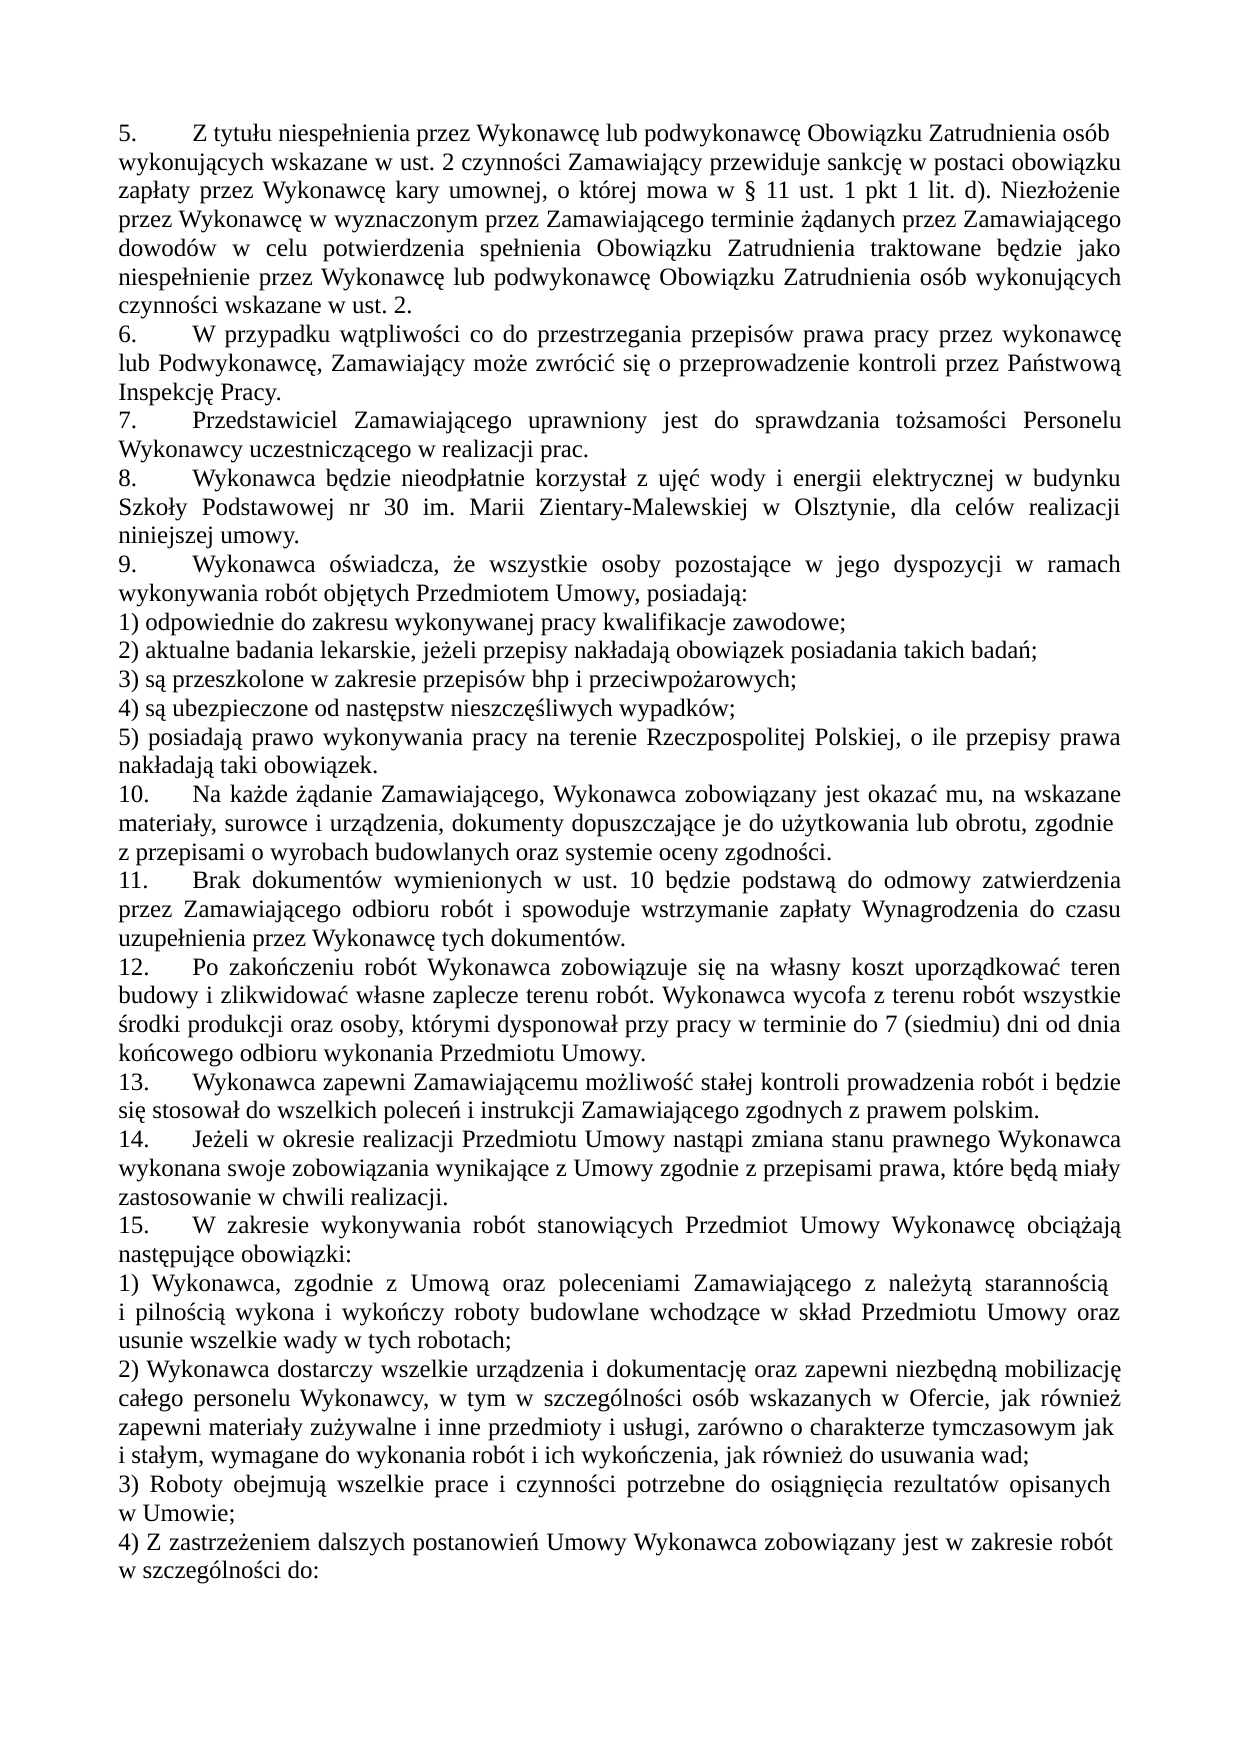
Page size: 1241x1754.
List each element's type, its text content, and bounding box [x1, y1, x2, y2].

text 14. Jeżeli w okresie realizacji Przedmiotu Umowy nastąpi zmiana stanu prawnego Wykonawca wykonana swoje zobowiązania wynikające z Umowy zgodnie z przepisami prawa, które będą miały zastosowanie w chwili realizacji. [118, 1124, 1122, 1211]
text 13. Wykonawca zapewni Zamawiającemu możliwość stałej kontroli prowadzenia robót i będzie się stosował do wszelkich poleceń i instrukcji Zamawiającego zgodnych z prawem polskim. [118, 1067, 1122, 1124]
text 11. Brak dokumentów wymienionych w ust. 10 będzie podstawą do odmowy zatwierdzenia przez Zamawiającego odbioru robót i spowoduje wstrzymanie zapłaty Wynagrodzenia do czasu uzupełnienia przez Wykonawcę tych dokumentów. [118, 866, 1122, 952]
text 10. Na każde żądanie Zamawiającego, Wykonawca zobowiązany jest okazać mu, na wskazane materiały, surowce i urządzenia, dokumenty dopuszczające je do użytkowania lub obrotu, zgodnie z przepisami o wyrobach budowlanych oraz systemie oceny zgodności. [118, 779, 1122, 866]
text 4) Z zastrzeżeniem dalszych postanowień Umowy Wykonawca zobowiązany jest w zakresie robót w szczególności do: [118, 1527, 1122, 1584]
text 4) są ubezpieczone od następstw nieszczęśliwych wypadków; [118, 693, 1122, 722]
text 1) Wykonawca, zgodnie z Umową oraz poleceniami Zamawiającego z należytą starannością i pilnością wykona i wykończy roboty budowlane wchodzące w skład Przedmiotu Umowy oraz usunie wszelkie wady w tych robotach; [118, 1268, 1122, 1354]
text 15. W zakresie wykonywania robót stanowiących Przedmiot Umowy Wykonawcę obciążają następujące obowiązki: [118, 1211, 1122, 1268]
text 1) odpowiednie do zakresu wykonywanej pracy kwalifikacje zawodowe; [118, 607, 1122, 636]
text wykonujących wskazane w ust. 2 czynności Zamawiający przewiduje sankcję w postaci obowiązku zapłaty przez Wykonawcę kary umownej, o której mowa w § 11 ust. 1 pkt 1 lit. d). Niezłożenie przez Wykonawcę w wyznaczonym przez Zamawiającego terminie żądanych przez Zamawiającego dowodów w celu potwierdzenia spełnienia Obowiązku Zatrudnienia traktowane będzie jako niespełnienie przez Wykonawcę lub podwykonawcę Obowiązku Zatrudnienia osób wykonujących czynności wskazane w ust. 2. [118, 147, 1122, 319]
text 12. Po zakończeniu robót Wykonawca zobowiązuje się na własny koszt uporządkować teren budowy i zlikwidować własne zaplecze terenu robót. Wykonawca wycofa z terenu robót wszystkie środki produkcji oraz osoby, którymi dysponował przy pracy w terminie do 7 (siedmiu) dni od dnia końcowego odbioru wykonania Przedmiotu Umowy. [118, 952, 1122, 1067]
text 8. Wykonawca będzie nieodpłatnie korzystał z ujęć wody i energii elektrycznej w budynku Szkoły Podstawowej nr 30 im. Marii Zientary-Malewskiej w Olsztynie, dla celów realizacji niniejszej umowy. [118, 463, 1122, 549]
text 5) posiadają prawo wykonywania pracy na terenie Rzeczpospolitej Polskiej, o ile przepisy prawa nakładają taki obowiązek. [118, 722, 1122, 779]
text 3) są przeszkolone w zakresie przepisów bhp i przeciwpożarowych; [118, 664, 1122, 693]
text 2) Wykonawca dostarczy wszelkie urządzenia i dokumentację oraz zapewni niezbędną mobilizację całego personelu Wykonawcy, w tym w szczególności osób wskazanych w Ofercie, jak również zapewni materiały zużywalne i inne przedmioty i usługi, zarówno o charakterze tymczasowym jak i stałym, wymagane do wykonania robót i ich wykończenia, jak również do usuwania wad; [118, 1354, 1122, 1469]
text 2) aktualne badania lekarskie, jeżeli przepisy nakładają obowiązek posiadania takich badań; [118, 636, 1122, 664]
text 9. Wykonawca oświadcza, że wszystkie osoby pozostające w jego dyspozycji w ramach wykonywania robót objętych Przedmiotem Umowy, posiadają: [118, 549, 1122, 607]
text 3) Roboty obejmują wszelkie prace i czynności potrzebne do osiągnięcia rezultatów opisanych w Umowie; [118, 1469, 1122, 1527]
text 6. W przypadku wątpliwości co do przestrzegania przepisów prawa pracy przez wykonawcę lub Podwykonawcę, Zamawiający może zwrócić się o przeprowadzenie kontroli przez Państwową Inspekcję Pracy. [118, 319, 1122, 406]
text 7. Przedstawiciel Zamawiającego uprawniony jest do sprawdzania tożsamości Personelu Wykonawcy uczestniczącego w realizacji prac. [118, 406, 1122, 463]
text 5. Z tytułu niespełnienia przez Wykonawcę lub podwykonawcę Obowiązku Zatrudnienia osób [118, 118, 1122, 147]
